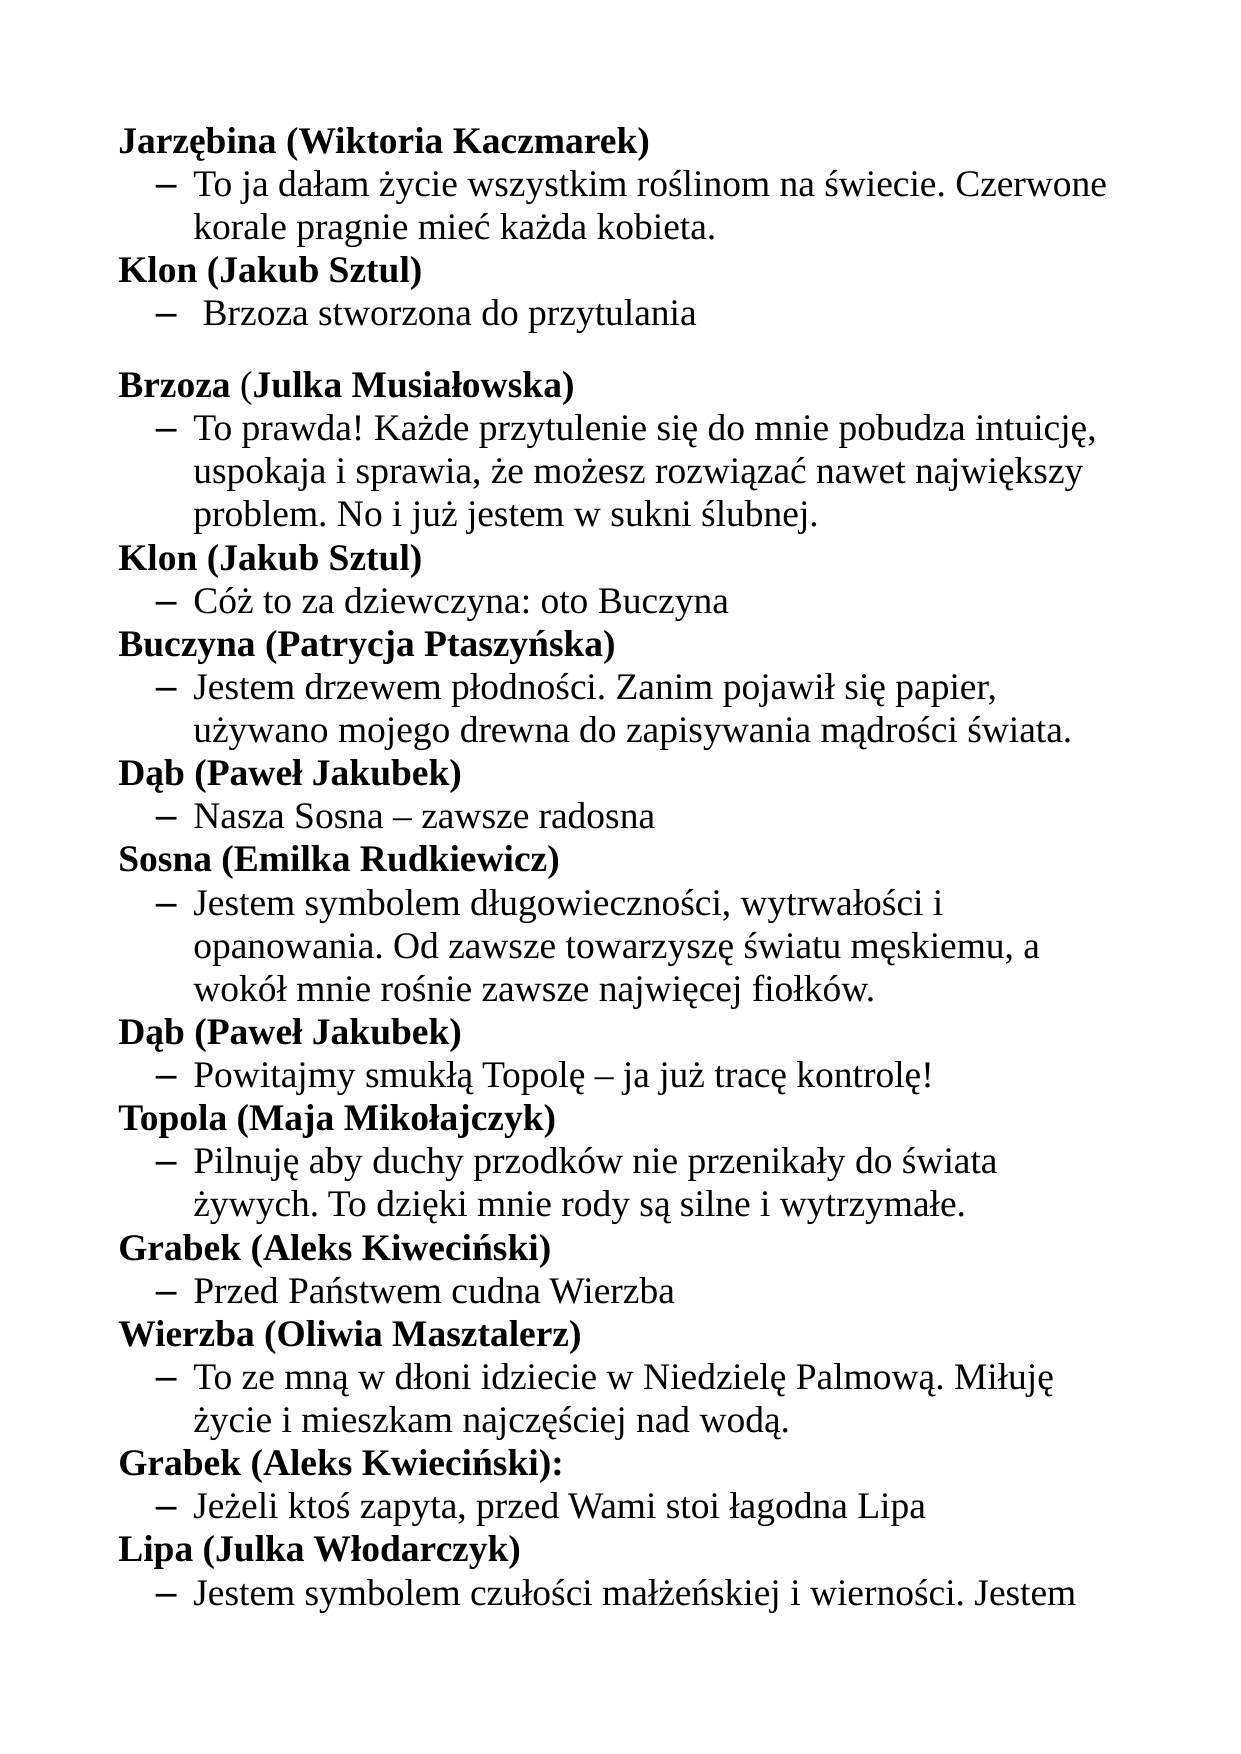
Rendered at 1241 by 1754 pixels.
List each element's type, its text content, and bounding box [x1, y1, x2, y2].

list To ja dałam życie wszystkim roślinom na świecie. Czerwone korale pragnie mieć każda kobieta. [156, 161, 1122, 247]
list Jestem symbolem czułości małżeńskiej i wierności. Jestem [156, 1570, 1122, 1613]
list Nasza Sosna – zawsze radosna [156, 794, 1122, 837]
text Jarzębina (Wiktoria Kaczmarek) [118, 118, 1122, 161]
list Jestem drzewem płodności. Zanim pojawił się papier, używano mojego drewna do zapisywania mądrości świata. [156, 664, 1122, 751]
text Wierzba (Oliwia Masztalerz) [118, 1311, 1122, 1354]
text Brzoza (Julka Musiałowska) [118, 362, 1122, 406]
list Powitajmy smukłą Topolę – ja już tracę kontrolę! [156, 1052, 1122, 1096]
text Grabek (Aleks Kiweciński) [118, 1225, 1122, 1268]
text Klon (Jakub Sztul) [118, 247, 1122, 291]
list Jestem symbolem długowieczności, wytrwałości i opanowania. Od zawsze towarzyszę światu męskiemu, a wokół mnie rośnie zawsze najwięcej fiołków. [156, 880, 1122, 1009]
list Brzoza stworzona do przytulania [156, 291, 1122, 334]
text Klon (Jakub Sztul) [118, 535, 1122, 578]
text Dąb (Paweł Jakubek) [118, 1009, 1122, 1052]
list Pilnuję aby duchy przodków nie przenikały do świata żywych. To dzięki mnie rody są silne i wytrzymałe. [156, 1139, 1122, 1225]
text Topola (Maja Mikołajczyk) [118, 1096, 1122, 1139]
list To prawda! Każde przytulenie się do mnie pobudza intuicję, uspokaja i sprawia, że możesz rozwiązać nawet największy problem. No i już jestem w sukni ślubnej. [156, 406, 1122, 535]
text Dąb (Paweł Jakubek) [118, 751, 1122, 794]
list To ze mną w dłoni idziecie w Niedzielę Palmową. Miłuję życie i mieszkam najczęściej nad wodą. [156, 1354, 1122, 1441]
list Jeżeli ktoś zapyta, przed Wami stoi łagodna Lipa [156, 1484, 1122, 1527]
text Grabek (Aleks Kwieciński): [118, 1441, 1122, 1484]
list Cóż to za dziewczyna: oto Buczyna [156, 578, 1122, 621]
text Buczyna (Patrycja Ptaszyńska) [118, 621, 1122, 664]
list Przed Państwem cudna Wierzba [156, 1268, 1122, 1311]
text Lipa (Julka Włodarczyk) [118, 1527, 1122, 1570]
text Sosna (Emilka Rudkiewicz) [118, 837, 1122, 880]
